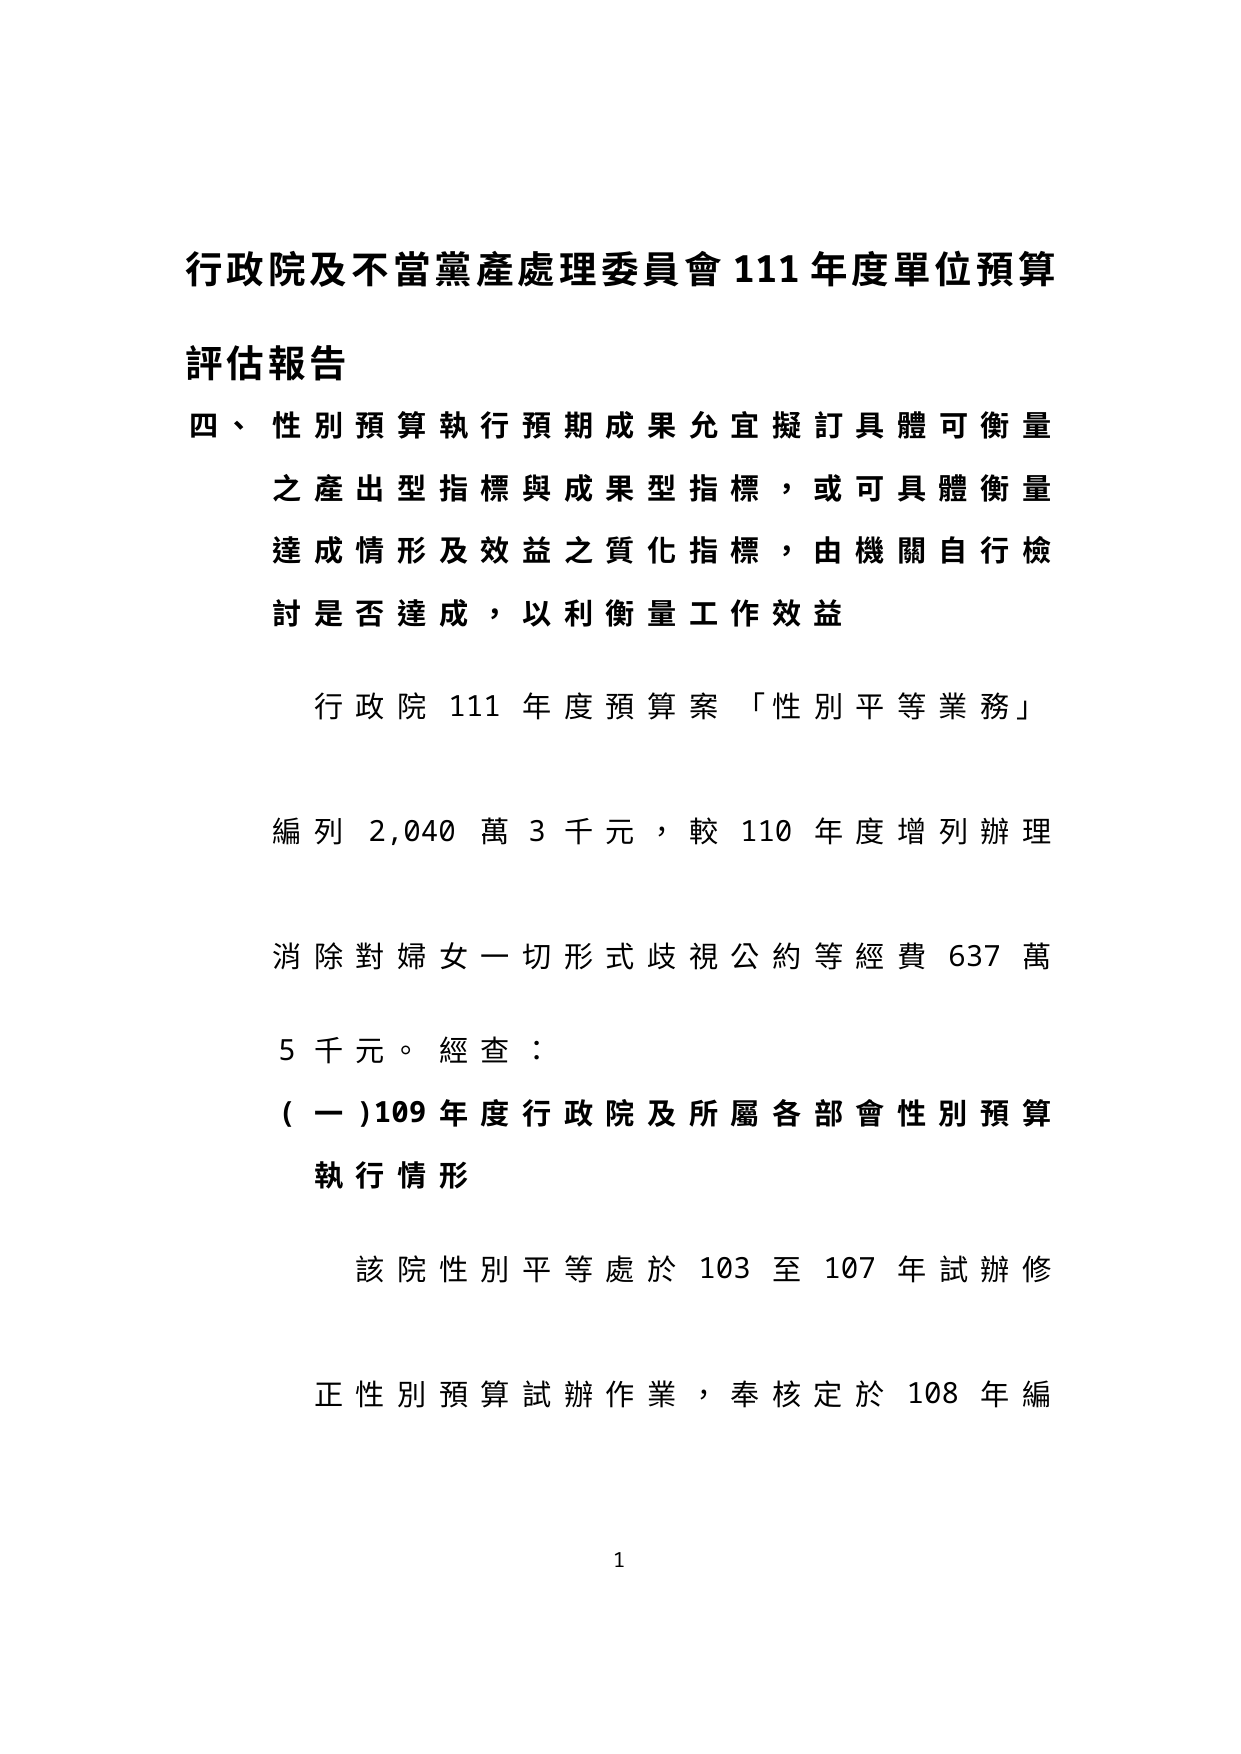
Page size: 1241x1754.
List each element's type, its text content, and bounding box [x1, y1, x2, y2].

text 四、性別預算執行預期成果允宜擬訂具體可衡量之產出型指標與成果型指標，或可具體衡量達成情形及效益之質化指標，由機關自行檢討是否達成，以利衡量工作效益 [183, 382, 1058, 632]
text 該院性別平等處於103至107年試辦修正性別預算試辦作業，奉核定於108年編列109年度概算時正式實施，取代過去「性別影響評估計畫預算」，爰該院及所屬部會於108年起須配合政府預算編審程序，於概算、預算案及法定預算之擬編及整編作業中，同步編列性別預算；該院於110年首次辦理性別預算執行情形追蹤作業，主要透過檢視109年度性別預算執行金額、執行率及年度預期成果達成率，以瞭解各部會109年度性別預算執行情形，以及投入資源規劃辦理之性別平等工作執行情形，並完成「109年度行政院及所屬各部會性別預算執行情形整體說明」報告。 [271, 1195, 1058, 1445]
text 行政院及不當黨產處理委員會111年度單位預算評估報告 [183, 195, 1058, 382]
text (一)109年度行政院及所屬各部會性別預算執行情形 [242, 1070, 1058, 1195]
text 行政院111年度預算案「性別平等業務」編列2,040萬3千元，較110年度增列辦理消除對婦女一切形式歧視公約等經費637萬5千元。經查： [242, 632, 1058, 1070]
